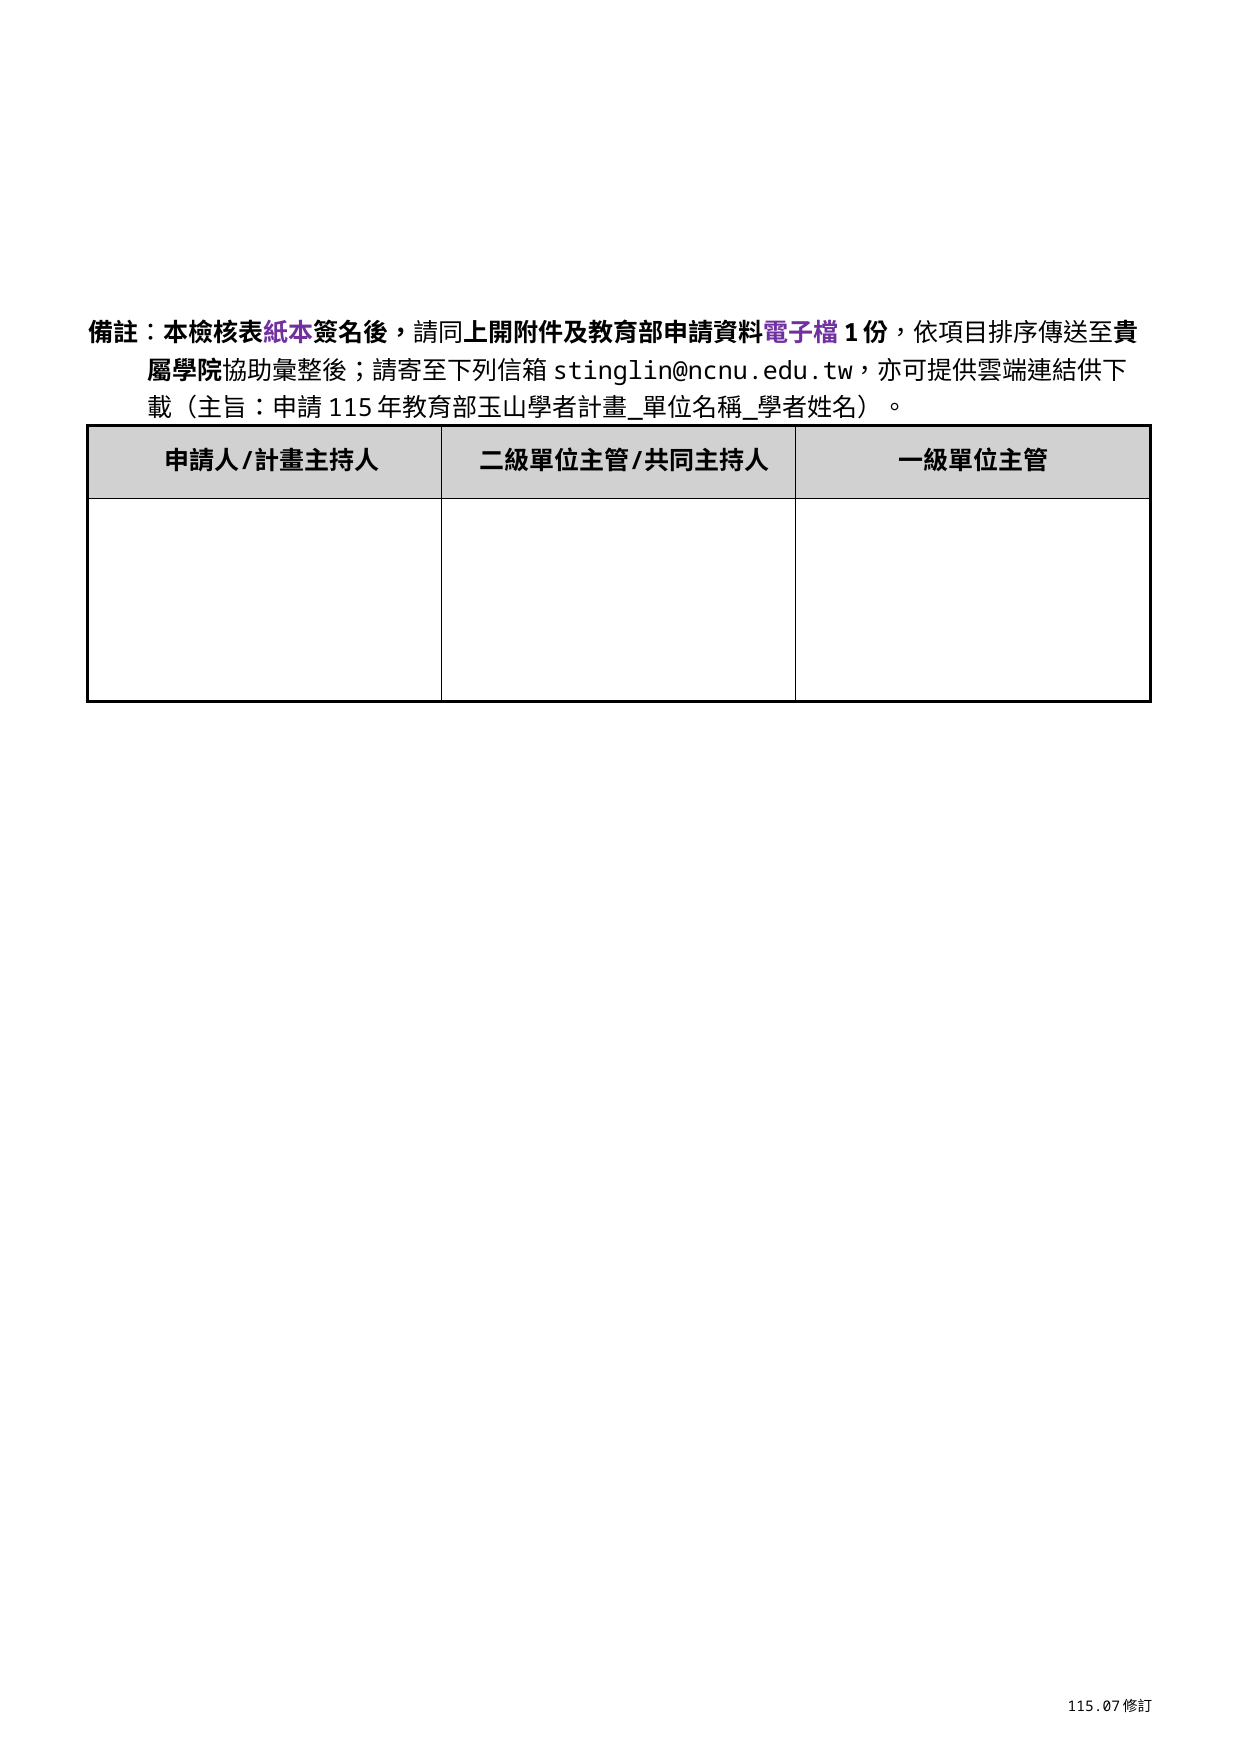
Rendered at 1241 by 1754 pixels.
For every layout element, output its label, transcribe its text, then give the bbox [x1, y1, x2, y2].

table_header 二級單位主管/共同主持人 [442, 427, 795, 498]
table_cell [442, 499, 795, 700]
table_header 申請人/計畫主持人 [89, 427, 441, 498]
text 備註：本檢核表紙本簽名後，請同上開附件及教育部申請資料電子檔1份，依項目排序傳送至貴屬學院協助彙整後；請寄至下列信箱stinglin@ncnu.edu.tw，亦可提供雲端連結供下載（主旨：申請115年教育部玉山學者計畫_單位名稱_學者姓名）。 [89, 311, 1152, 424]
table_header 一級單位主管 [796, 427, 1149, 498]
table_cell [89, 499, 441, 700]
table_cell [796, 499, 1149, 700]
